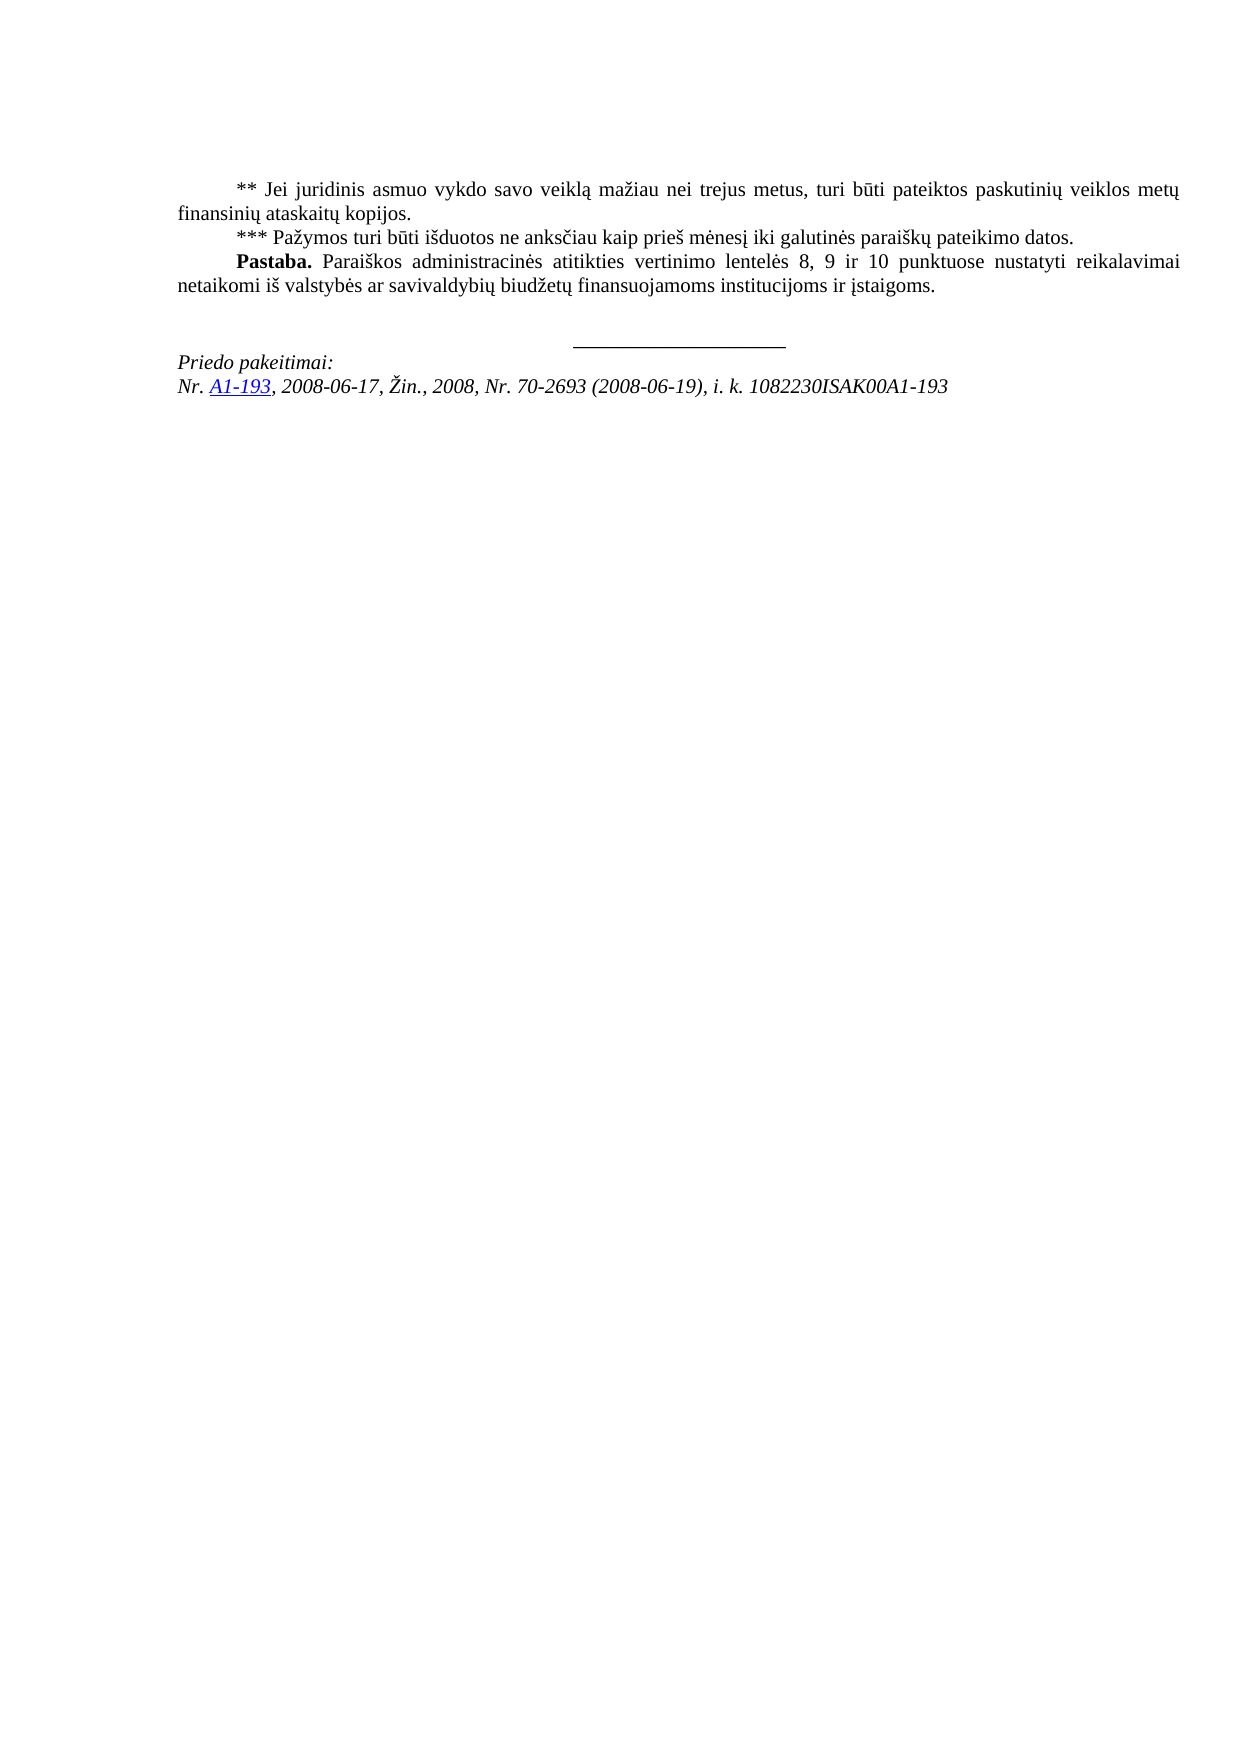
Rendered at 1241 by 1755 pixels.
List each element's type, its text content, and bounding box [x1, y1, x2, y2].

text ** Jei juridinis asmuo vykdo savo veiklą mažiau nei trejus metus, turi būti pateiktos paskutinių veiklos metų finansinių ataskaitų kopijos. [177, 177, 1181, 225]
text Nr. A1-193, 2008-06-17, Žin., 2008, Nr. 70-2693 (2008-06-19), i. k. 1082230ISAK00A1-193 [177, 374, 1181, 398]
text _________________ [177, 322, 1181, 350]
text *** Pažymos turi būti išduotos ne anksčiau kaip prieš mėnesį iki galutinės paraiškų pateikimo datos. [177, 225, 1181, 249]
text Priedo pakeitimai: [177, 350, 1181, 374]
text Pastaba. Paraiškos administracinės atitikties vertinimo lentelės 8, 9 ir 10 punktuose nustatyti reikalavimai netaikomi iš valstybės ar savivaldybių biudžetų finansuojamoms institucijoms ir įstaigoms. [177, 249, 1181, 297]
